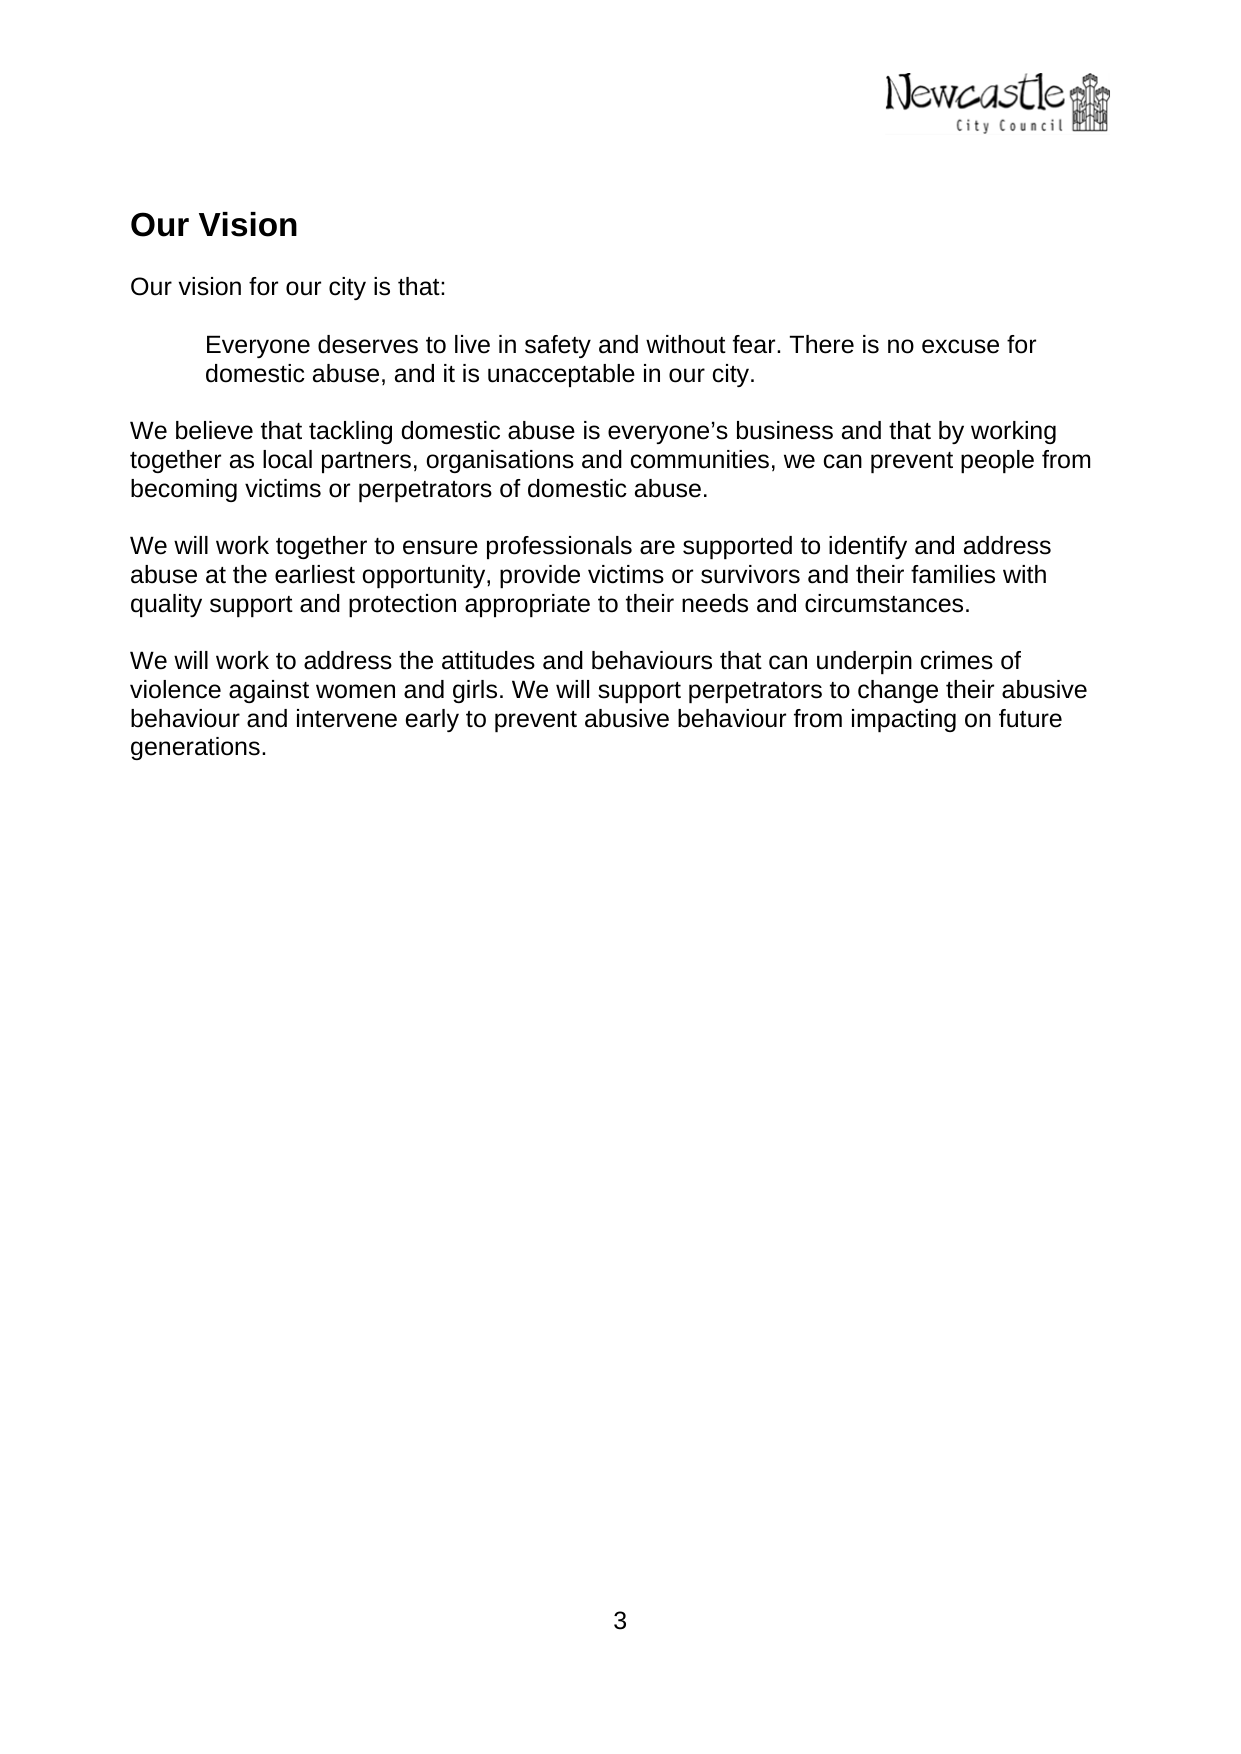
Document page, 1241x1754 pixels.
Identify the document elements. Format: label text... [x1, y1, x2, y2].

text We will work together to ensure professionals are supported to identify and address abuse at the earliest opportunity, provide victims or survivors and their families with quality support and protection appropriate to their needs and circumstances. [130, 531, 1110, 617]
text We will work to address the attitudes and behaviours that can underpin crimes of violence against women and girls. We will support perpetrators to change their abusive behaviour and intervene early to prevent abusive behaviour from impacting on future generations. [130, 646, 1110, 761]
subtitle Our Vision [130, 205, 1110, 244]
text We believe that tackling domestic abuse is everyone’s business and that by working together as local partners, organisations and communities, we can prevent people from becoming victims or perpetrators of domestic abuse. [130, 416, 1110, 502]
text Everyone deserves to live in safety and without fear. There is no excuse for domestic abuse, and it is unacceptable in our city. [205, 330, 1110, 387]
text Our vision for our city is that: [130, 272, 1110, 301]
